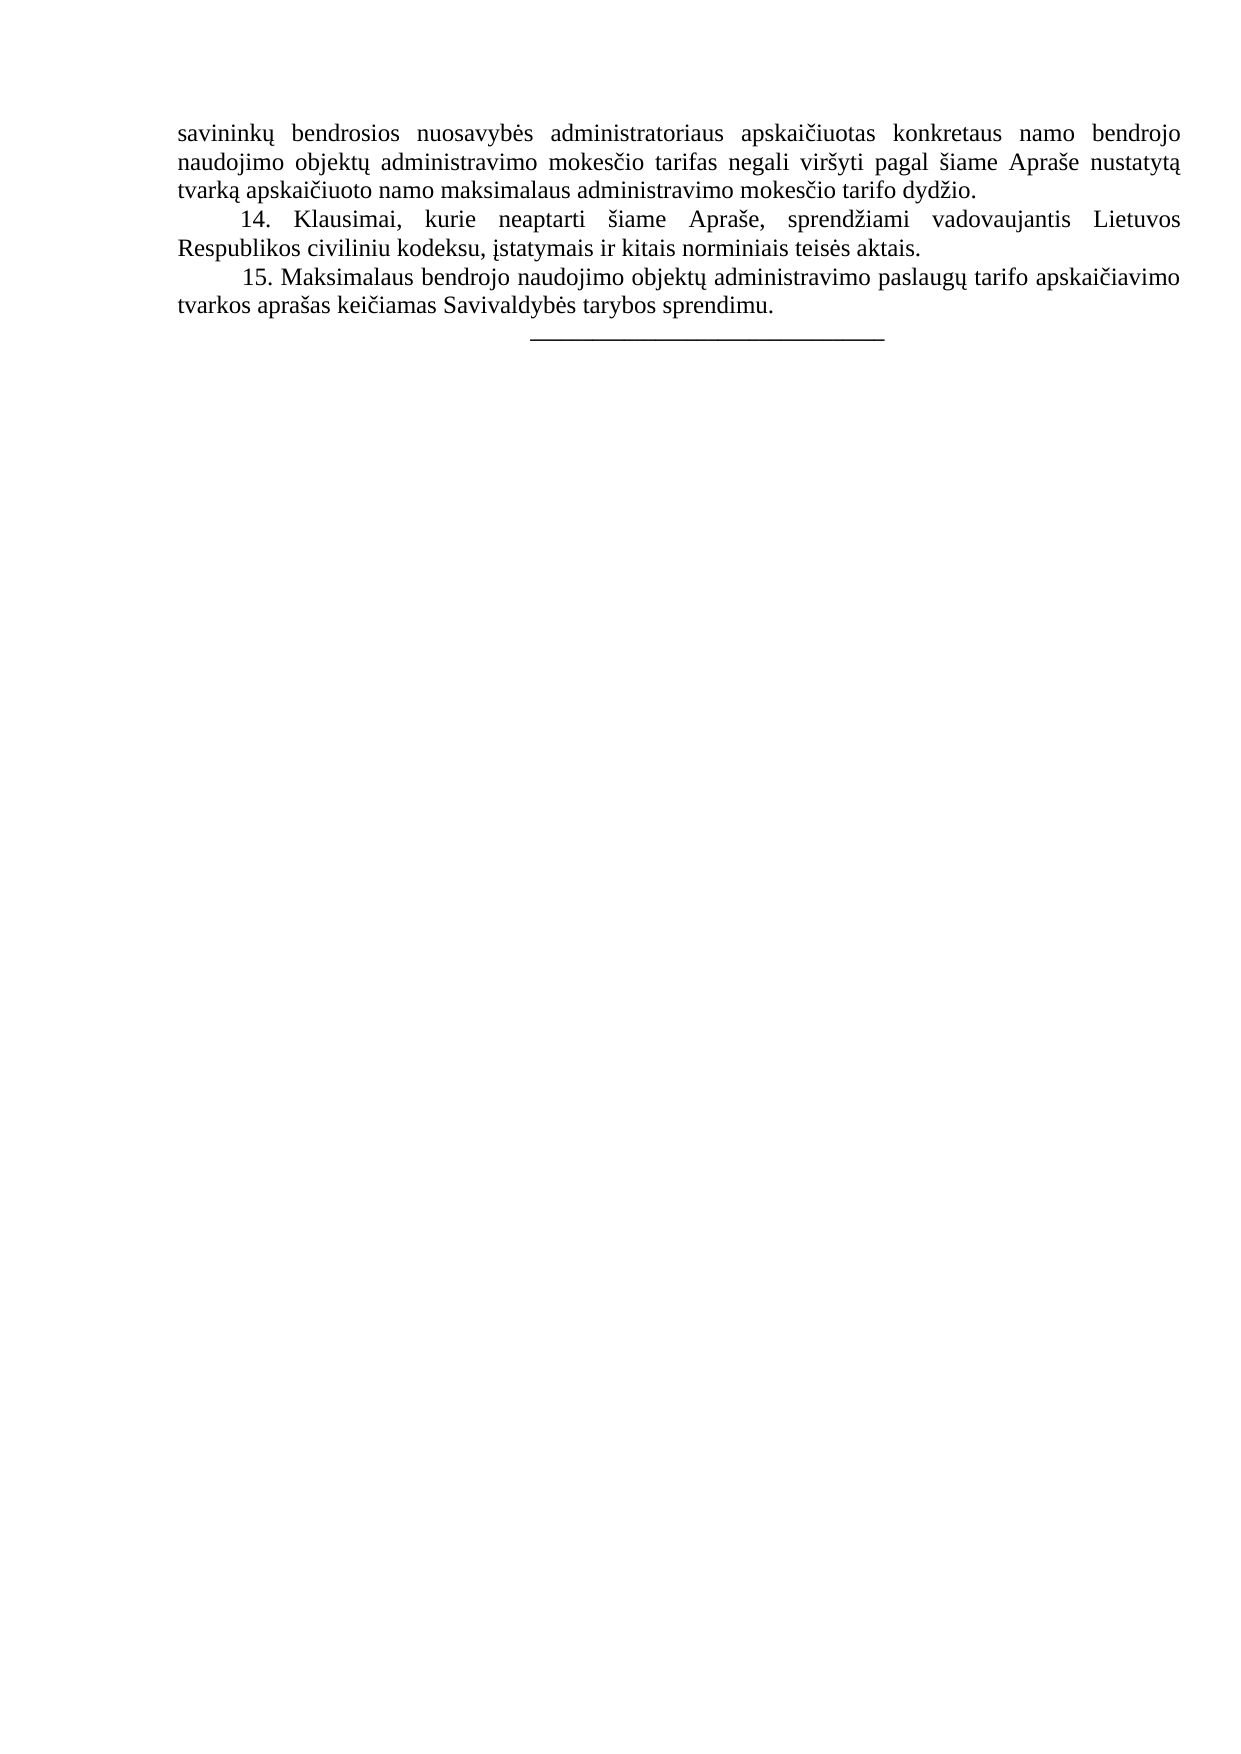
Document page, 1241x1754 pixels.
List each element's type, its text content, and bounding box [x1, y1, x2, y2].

text 15. Maksimalaus bendrojo naudojimo objektų administravimo paslaugų tarifo apskaičiavimo tvarkos aprašas keičiamas Savivaldybės tarybos sprendimu. [177, 262, 1181, 319]
text 14. Klausimai, kurie neaptarti šiame Apraše, sprendžiami vadovaujantis Lietuvos Respublikos civiliniu kodeksu, įstatymais ir kitais norminiais teisės aktais. [177, 204, 1181, 262]
text __________________________________ [177, 319, 1181, 343]
text savininkų bendrosios nuosavybės administratoriaus apskaičiuotas konkretaus namo bendrojo naudojimo objektų administravimo mokesčio tarifas negali viršyti pagal šiame Apraše nustatytą tvarką apskaičiuoto namo maksimalaus administravimo mokesčio tarifo dydžio. [177, 118, 1181, 204]
